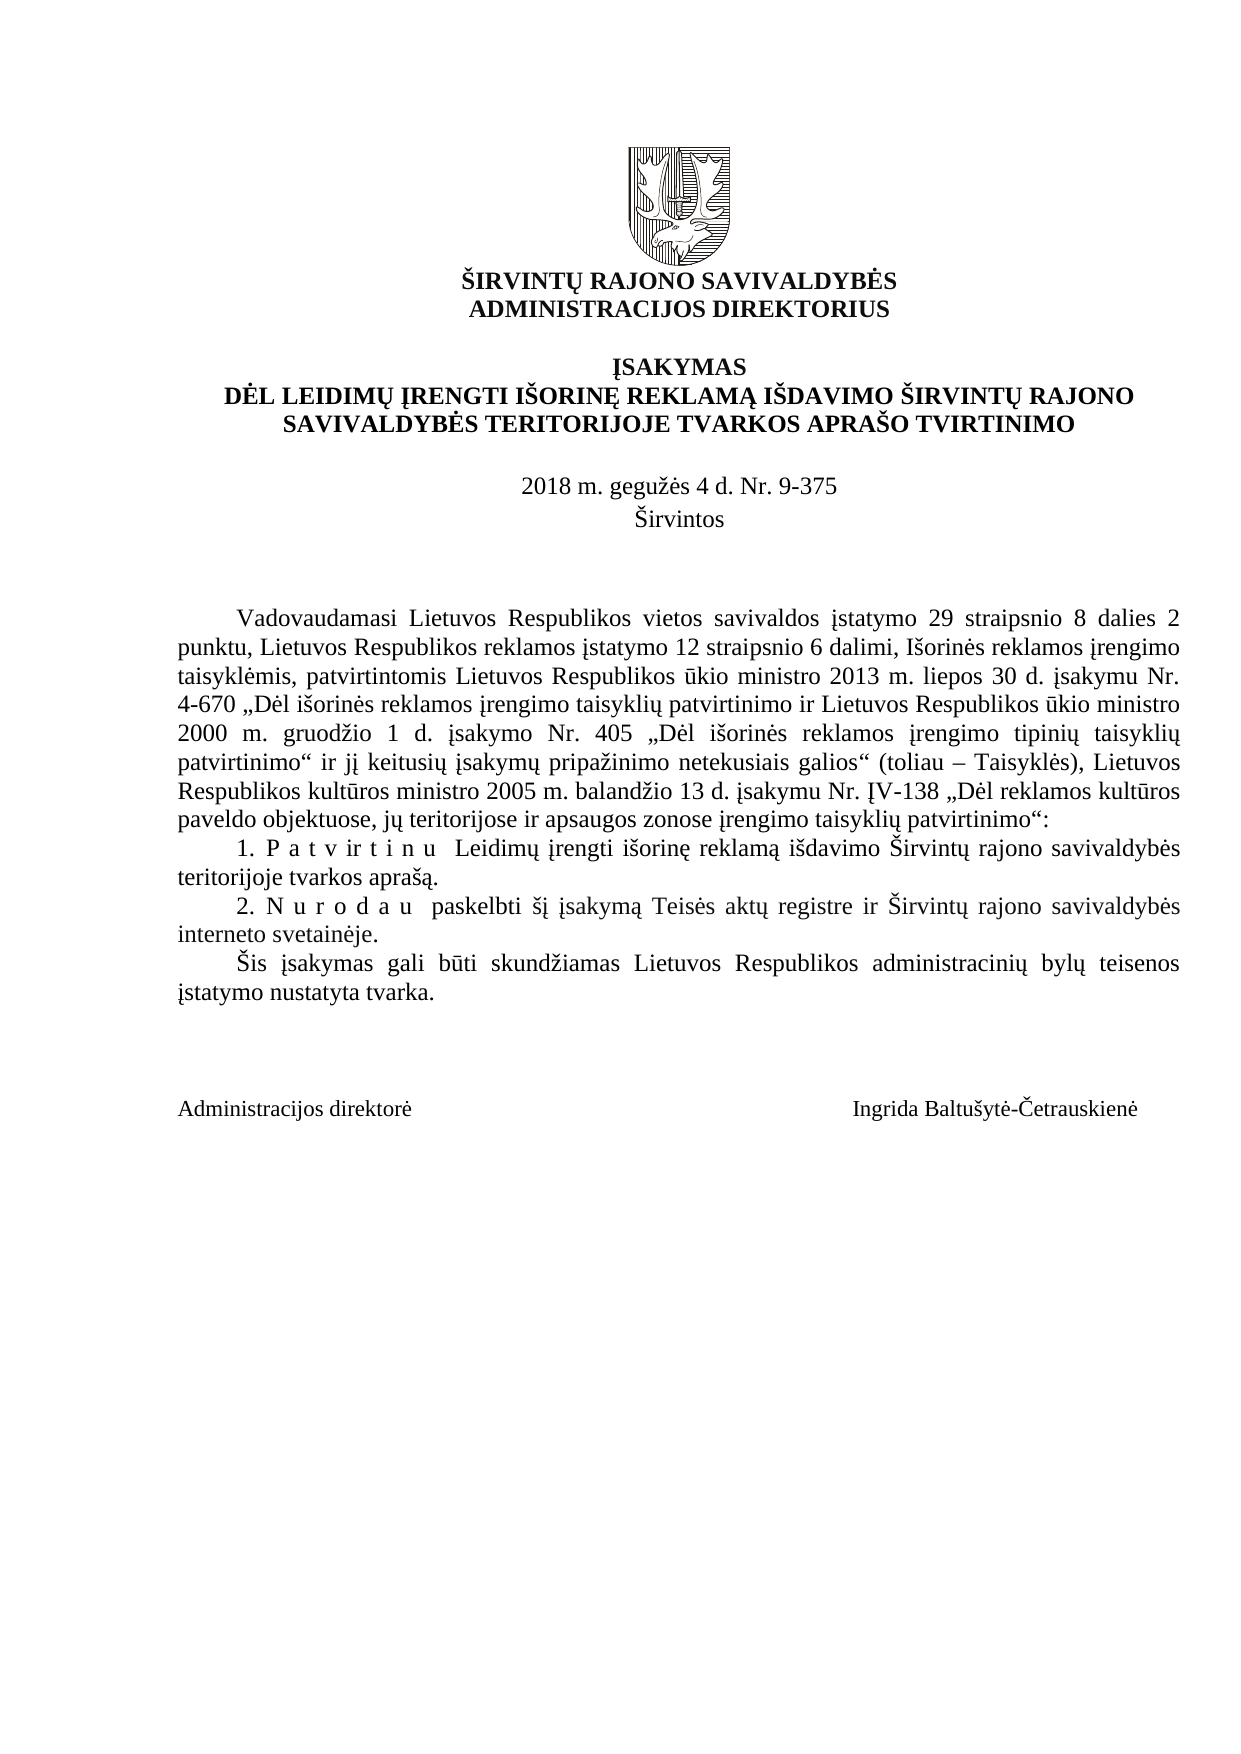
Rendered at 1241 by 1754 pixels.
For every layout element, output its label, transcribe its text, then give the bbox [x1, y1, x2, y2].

text DĖL LEIDIMŲ ĮRENGTI IŠORINĘ REKLAMĄ IŠDAVIMO ŠIRVINTŲ RAJONO SAVIVALDYBĖS TERITORIJOJE TVARKOS APRAŠO TVIRTINIMO [177, 381, 1181, 438]
text ADMINISTRACIJOS DIREKTORIUS [177, 294, 1181, 323]
text 2. N u r o d a u paskelbti šį įsakymą Teisės aktų registre ir Širvintų rajono savivaldybės interneto svetainėje. [177, 891, 1181, 948]
text Šis įsakymas gali būti skundžiamas Lietuvos Respublikos administracinių bylų teisenos įstatymo nustatyta tvarka. [177, 948, 1181, 1006]
text 1. P a t v ir t i n u Leidimų įrengti išorinę reklamą išdavimo Širvintų rajono savivaldybės teritorijoje tvarkos aprašą. [177, 833, 1181, 891]
text Širvintos [177, 504, 1181, 533]
text ŠIRVINTŲ RAJONO SAVIVALDYBĖS [177, 266, 1181, 294]
text ĮSAKYMAS [177, 352, 1181, 381]
text Vadovaudamasi Lietuvos Respublikos vietos savivaldos įstatymo 29 straipsnio 8 dalies 2 punktu, Lietuvos Respublikos reklamos įstatymo 12 straipsnio 6 dalimi, Išorinės reklamos įrengimo taisyklėmis, patvirtintomis Lietuvos Respublikos ūkio ministro 2013 m. liepos 30 d. įsakymu Nr. 4‑670 „Dėl išorinės reklamos įrengimo taisyklių patvirtinimo ir Lietuvos Respublikos ūkio ministro 2000 m. gruodžio 1 d. įsakymo Nr. 405 „Dėl išorinės reklamos įrengimo tipinių taisyklių patvirtinimo“ ir jį keitusių įsakymų pripažinimo netekusiais galios“ (toliau – Taisyklės), Lietuvos Respublikos kultūros ministro 2005 m. balandžio 13 d. įsakymu Nr. ĮV-138 „Dėl reklamos kultūros paveldo objektuose, jų teritorijose ir apsaugos zonose įrengimo taisyklių patvirtinimo“: [177, 603, 1181, 833]
text Administracijos direktorė Ingrida Baltušytė-Četrauskienė [177, 1092, 1181, 1123]
text 2018 m. gegužės 4 d. Nr. 9-375 [177, 471, 1181, 500]
